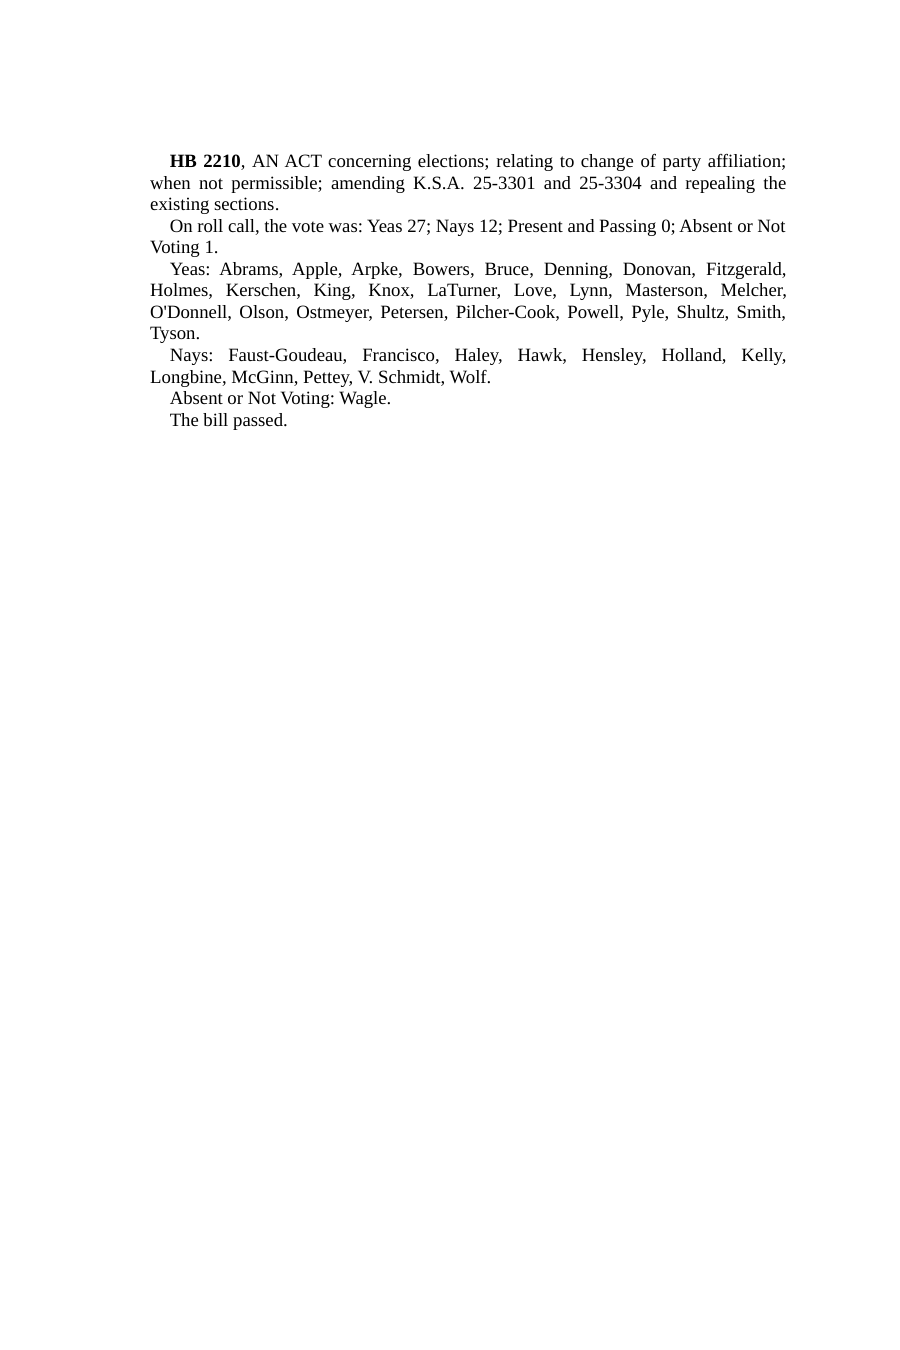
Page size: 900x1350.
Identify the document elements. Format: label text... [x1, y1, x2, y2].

text Absent or Not Voting: Wagle. [150, 387, 787, 409]
text Yeas: Abrams, Apple, Arpke, Bowers, Bruce, Denning, Donovan, Fitzgerald, Holmes, Kerschen, King, Knox, LaTurner, Love, Lynn, Masterson, Melcher, O'Donnell, Olson, Ostmeyer, Petersen, Pilcher-Cook, Powell, Pyle, Shultz, Smith, Tyson. [150, 258, 787, 344]
text Nays: Faust-Goudeau, Francisco, Haley, Hawk, Hensley, Holland, Kelly, Longbine, McGinn, Pettey, V. Schmidt, Wolf. [150, 344, 787, 387]
text The bill passed. [150, 409, 787, 430]
text HB 2210, AN ACT concerning elections; relating to change of party affiliation; when not permissible; amending K.S.A. 25-3301 and 25-3304 and repealing the existing sections. [150, 150, 787, 215]
text On roll call, the vote was: Yeas 27; Nays 12; Present and Passing 0; Absent or Not Voting 1. [150, 215, 787, 258]
